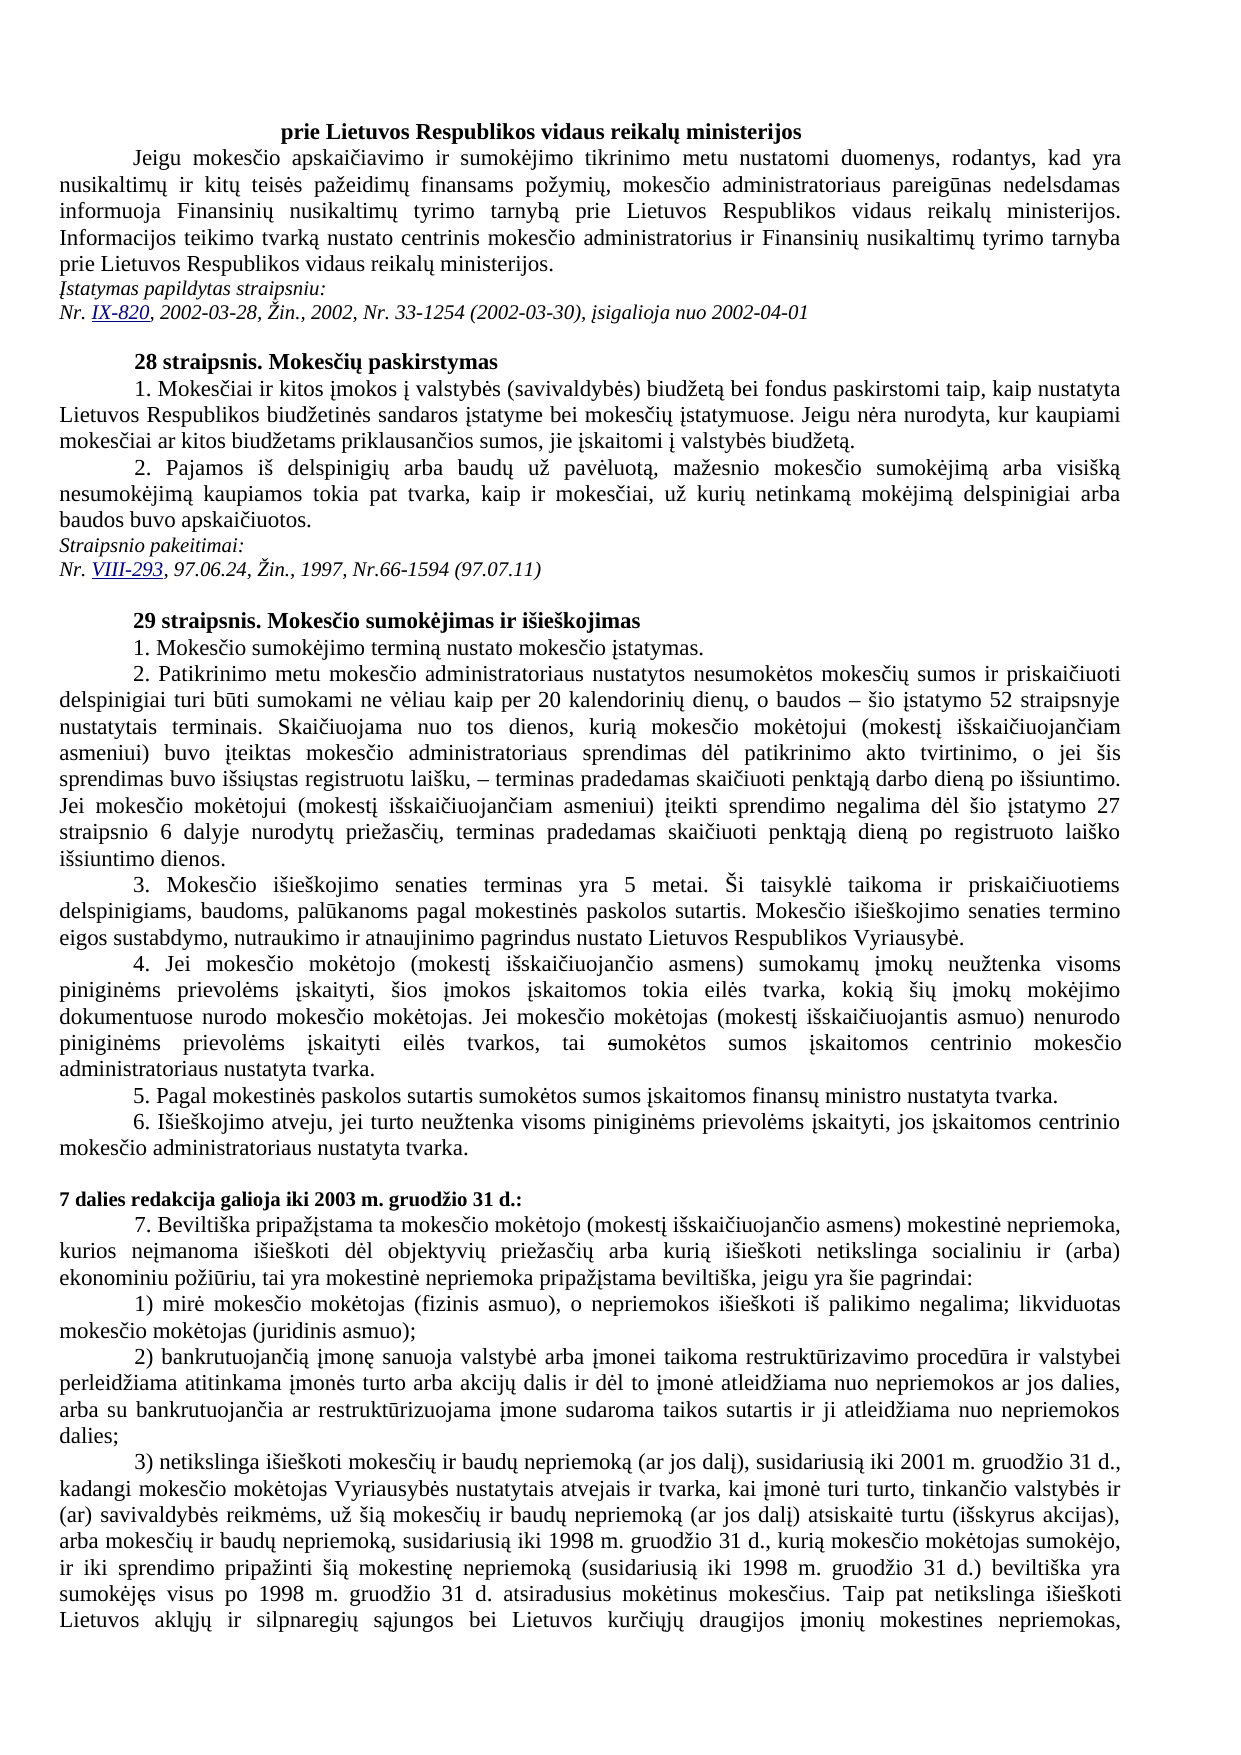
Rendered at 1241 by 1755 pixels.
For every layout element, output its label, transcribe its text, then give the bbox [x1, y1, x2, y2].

text 2) bankrutuojančią įmonę sanuoja valstybė arba įmonei taikoma restruktūrizavimo procedūra ir valstybei perleidžiama atitinkama įmonės turto arba akcijų dalis ir dėl to įmonė atleidžiama nuo nepriemokos ar jos dalies, arba su bankrutuojančia ar restruktūrizuojama įmone sudaroma taikos sutartis ir ji atleidžiama nuo nepriemokos dalies; [59, 1343, 1122, 1448]
text Jeigu mokesčio apskaičiavimo ir sumokėjimo tikrinimo metu nustatomi duomenys, rodantys, kad yra nusikaltimų ir kitų teisės pažeidimų finansams požymių, mokesčio administratoriaus pareigūnas nedelsdamas informuoja Finansinių nusikaltimų tyrimo tarnybą prie Lietuvos Respublikos vidaus reikalų ministerijos. Informacijos teikimo tvarką nustato centrinis mokesčio administratorius ir Finansinių nusikaltimų tyrimo tarnyba prie Lietuvos Respublikos vidaus reikalų ministerijos. [59, 144, 1122, 276]
text Nr. IX-820, 2002-03-28, Žin., 2002, Nr. 33-1254 (2002-03-30), įsigalioja nuo 2002-04-01 [59, 300, 1122, 324]
text 4. Jei mokesčio mokėtojo (mokestį išskaičiuojančio asmens) sumokamų įmokų neužtenka visoms piniginėms prievolėms įskaityti, šios įmokos įskaitomos tokia eilės tvarka, kokią šių įmokų mokėjimo dokumentuose nurodo mokesčio mokėtojas. Jei mokesčio mokėtojas (mokestį išskaičiuojantis asmuo) nenurodo piniginėms prievolėms įskaityti eilės tvarkos, tai sumokėtos sumos įskaitomos centrinio mokesčio administratoriaus nustatyta tvarka. [59, 950, 1122, 1082]
text 1) mirė mokesčio mokėtojas (fizinis asmuo), o nepriemokos išieškoti iš palikimo negalima; likviduotas mokesčio mokėtojas (juridinis asmuo); [59, 1290, 1122, 1343]
text 29 straipsnis. Mokesčio sumokėjimas ir išieškojimas [59, 607, 1122, 634]
text Įstatymas papildytas straipsniu: [59, 276, 1122, 300]
text Straipsnio pakeitimai: [59, 533, 1122, 557]
text 7 dalies redakcija galioja iki 2003 m. gruodžio 31 d.: [59, 1187, 1122, 1211]
text 7. Beviltiška pripažįstama ta mokesčio mokėtojo (mokestį išskaičiuojančio asmens) mokestinė nepriemoka, kurios neįmanoma išieškoti dėl objektyvių priežasčių arba kurią išieškoti netikslinga socialiniu ir (arba) ekonominiu požiūriu, tai yra mokestinė nepriemoka pripažįstama beviltiška, jeigu yra šie pagrindai: [59, 1211, 1122, 1290]
text 1. Mokesčio sumokėjimo terminą nustato mokesčio įstatymas. [59, 634, 1122, 660]
text prie Lietuvos Respublikos vidaus reikalų ministerijos [281, 118, 1122, 144]
text 28 straipsnis. Mokesčių paskirstymas [59, 348, 1122, 375]
text 3) netikslinga išieškoti mokesčių ir baudų nepriemoką (ar jos dalį), susidariusią iki 2001 m. gruodžio 31 d., kadangi mokesčio mokėtojas Vyriausybės nustatytais atvejais ir tvarka, kai įmonė turi turto, tinkančio valstybės ir (ar) savivaldybės reikmėms, už šią mokesčių ir baudų nepriemoką (ar jos dalį) atsiskaitė turtu (išskyrus akcijas), arba mokesčių ir baudų nepriemoką, susidariusią iki 1998 m. gruodžio 31 d., kurią mokesčio mokėtojas sumokėjo, ir iki sprendimo pripažinti šią mokestinę nepriemoką (susidariusią iki 1998 m. gruodžio 31 d.) beviltiška yra sumokėjęs visus po 1998 m. gruodžio 31 d. atsiradusius mokėtinus mokesčius. Taip pat netikslinga išieškoti Lietuvos aklųjų ir silpnaregių sąjungos bei Lietuvos kurčiųjų draugijos įmonių mokestines nepriemokas, [59, 1448, 1122, 1633]
text 5. Pagal mokestinės paskolos sutartis sumokėtos sumos įskaitomos finansų ministro nustatyta tvarka. [59, 1082, 1122, 1108]
text 2. Patikrinimo metu mokesčio administratoriaus nustatytos nesumokėtos mokesčių sumos ir priskaičiuoti delspinigiai turi būti sumokami ne vėliau kaip per 20 kalendorinių dienų, o baudos – šio įstatymo 52 straipsnyje nustatytais terminais. Skaičiuojama nuo tos dienos, kurią mokesčio mokėtojui (mokestį išskaičiuojančiam asmeniui) buvo įteiktas mokesčio administratoriaus sprendimas dėl patikrinimo akto tvirtinimo, o jei šis sprendimas buvo išsiųstas registruotu laišku, – terminas pradedamas skaičiuoti penktąją darbo dieną po išsiuntimo. Jei mokesčio mokėtojui (mokestį išskaičiuojančiam asmeniui) įteikti sprendimo negalima dėl šio įstatymo 27 straipsnio 6 dalyje nurodytų priežasčių, terminas pradedamas skaičiuoti penktąją dieną po registruoto laiško išsiuntimo dienos. [59, 660, 1122, 871]
text 3. Mokesčio išieškojimo senaties terminas yra 5 metai. Ši taisyklė taikoma ir priskaičiuotiems delspinigiams, baudoms, palūkanoms pagal mokestinės paskolos sutartis. Mokesčio išieškojimo senaties termino eigos sustabdymo, nutraukimo ir atnaujinimo pagrindus nustato Lietuvos Respublikos Vyriausybė. [59, 871, 1122, 950]
text Nr. VIII-293, 97.06.24, Žin., 1997, Nr.66-1594 (97.07.11) [59, 557, 1122, 581]
text 2. Pajamos iš delspinigių arba baudų už pavėluotą, mažesnio mokesčio sumokėjimą arba visišką nesumokėjimą kaupiamos tokia pat tvarka, kaip ir mokesčiai, už kurių netinkamą mokėjimą delspinigiai arba baudos buvo apskaičiuotos. [59, 454, 1122, 533]
text 1. Mokesčiai ir kitos įmokos į valstybės (savivaldybės) biudžetą bei fondus paskirstomi taip, kaip nustatyta Lietuvos Respublikos biudžetinės sandaros įstatyme bei mokesčių įstatymuose. Jeigu nėra nurodyta, kur kaupiami mokesčiai ar kitos biudžetams priklausančios sumos, jie įskaitomi į valstybės biudžetą. [59, 375, 1122, 454]
text 6. Išieškojimo atveju, jei turto neužtenka visoms piniginėms prievolėms įskaityti, jos įskaitomos centrinio mokesčio administratoriaus nustatyta tvarka. [59, 1108, 1122, 1161]
